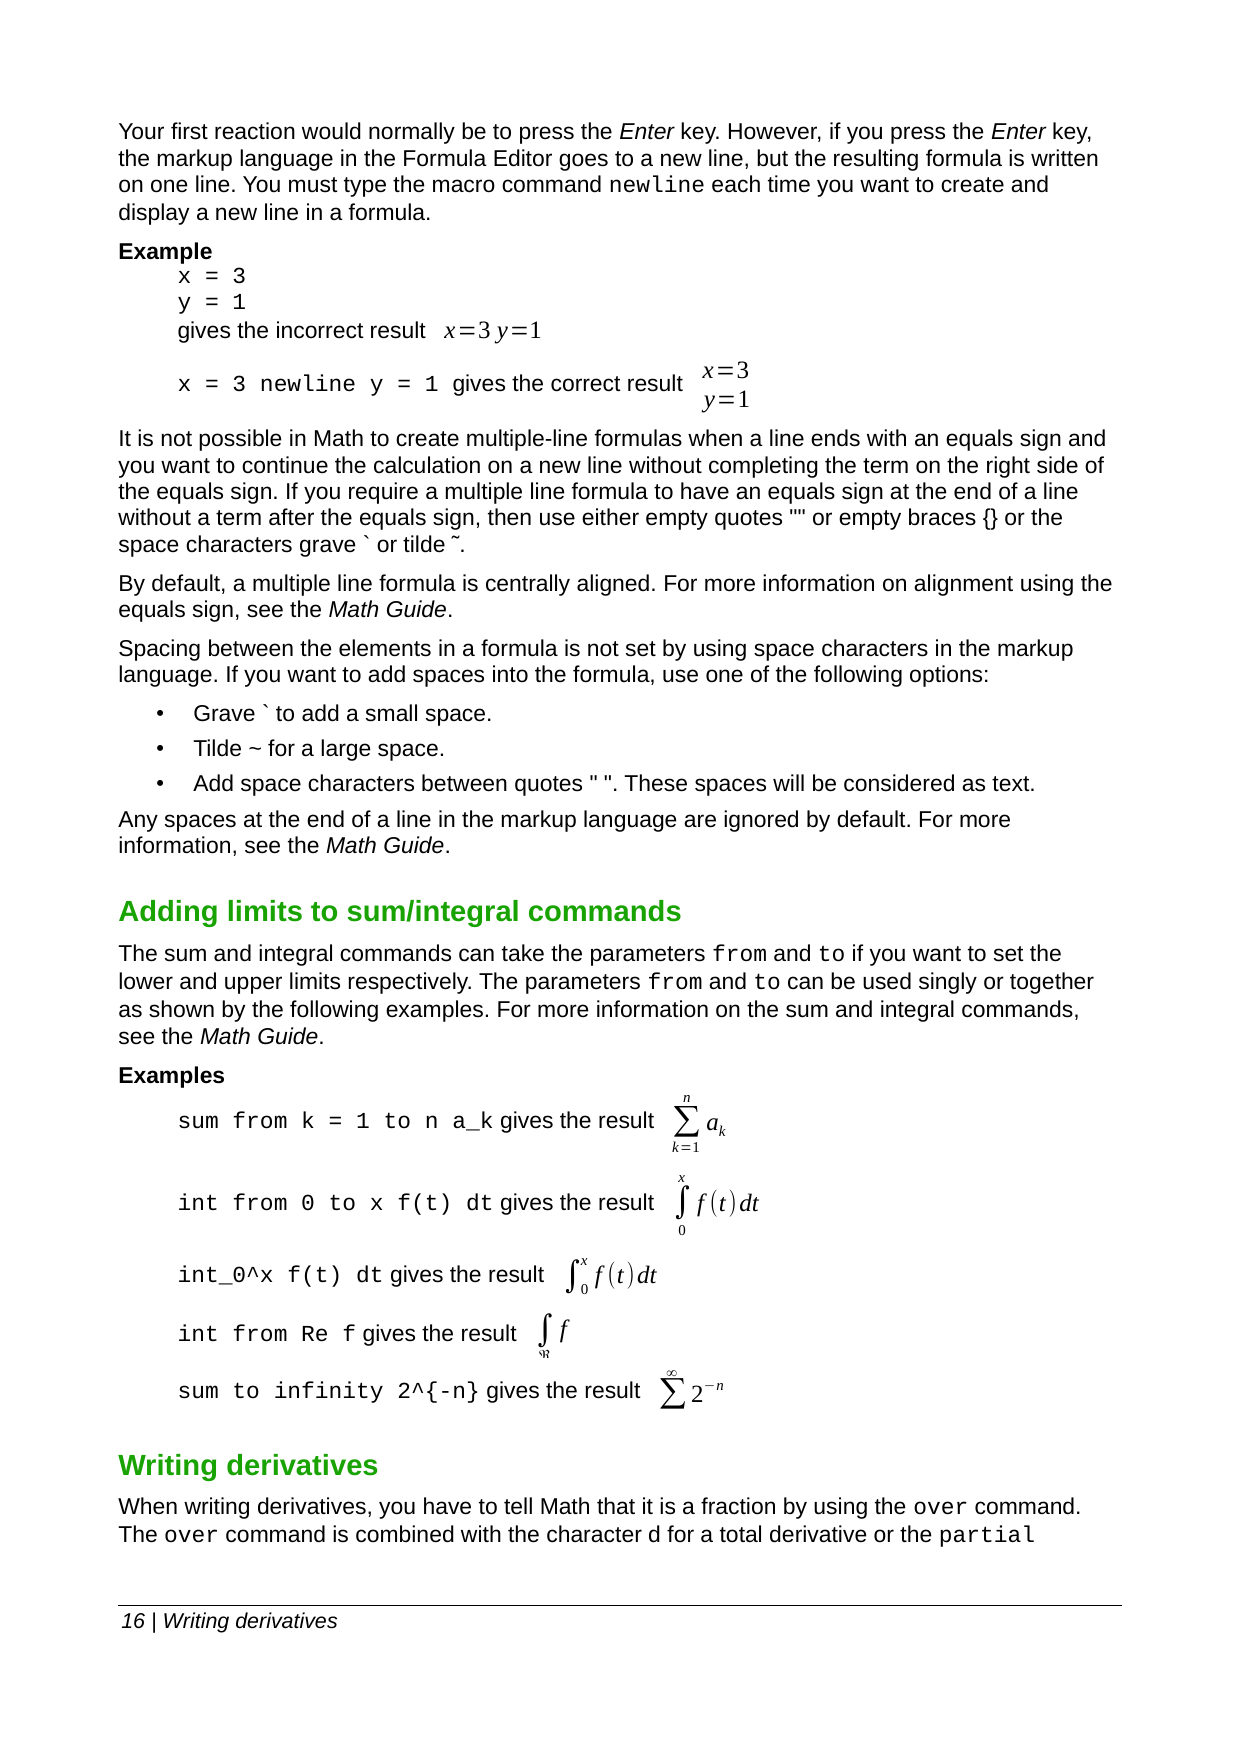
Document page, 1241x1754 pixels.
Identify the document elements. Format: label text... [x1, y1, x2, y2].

text Your first reaction would normally be to press the Enter key. However, if you press the Enter key, the markup language in the Formula Editor goes to a new line, but the resulting formula is written on one line. You must type the macro command newline each time you want to create and display a new line in a formula. [118, 118, 1122, 226]
text Any spaces at the end of a line in the markup language are ignored by default. For more information, see the Math Guide. [118, 806, 1122, 858]
subtitle Writing derivatives [118, 1448, 1122, 1481]
text It is not possible in Math to create multiple-line formulas when a line ends with an equals sign and you want to continue the calculation on a new line without completing the term on the right side of the equals sign. If you require a multiple line formula to have an equals sign at the end of a line without a term after the equals sign, then use either empty quotes "" or empty braces {} or the space characters grave ` or tilde ˜. [118, 425, 1122, 557]
text x = 3 newline y = 1 gives the correct result [177, 356, 1122, 413]
list Add space characters between quotes " ". These spaces will be considered as text. [156, 770, 1122, 797]
text Examples [118, 1062, 1122, 1088]
text int from 0 to x f(t) dt gives the result [177, 1168, 1122, 1238]
text int from Re f gives the result [177, 1311, 1122, 1357]
text x = 3 y = 1 gives the incorrect result [177, 264, 1122, 344]
text By default, a multiple line formula is centrally aligned. For more information on alignment using the equals sign, see the Math Guide. [118, 569, 1122, 622]
text When writing derivatives, you have to tell Math that it is a fraction by using the over command. The over command is combined with the character d for a total derivative or the partial [118, 1493, 1122, 1550]
text Example [118, 238, 1122, 264]
text int_0^x f(t) dt gives the result [177, 1251, 1122, 1298]
list Tilde ~ for a large space. [156, 735, 1122, 762]
list Spacing between the elements in a formula is not set by using space characters in the markup language. If you want to add spaces into the formula, use one of the following options: [118, 635, 1122, 687]
subtitle Adding limits to sum/integral commands [118, 894, 1122, 928]
text sum to infinity 2^{-n} gives the result [177, 1370, 1122, 1412]
list Grave ` to add a small space. [156, 700, 1122, 726]
text The sum and integral commands can take the parameters from and to if you want to set the lower and upper limits respectively. The parameters from and to can be used singly or together as shown by the following examples. For more information on the sum and integral commands, see the Math Guide. [118, 940, 1122, 1049]
text sum from k = 1 to n a_k gives the result [177, 1088, 1122, 1155]
